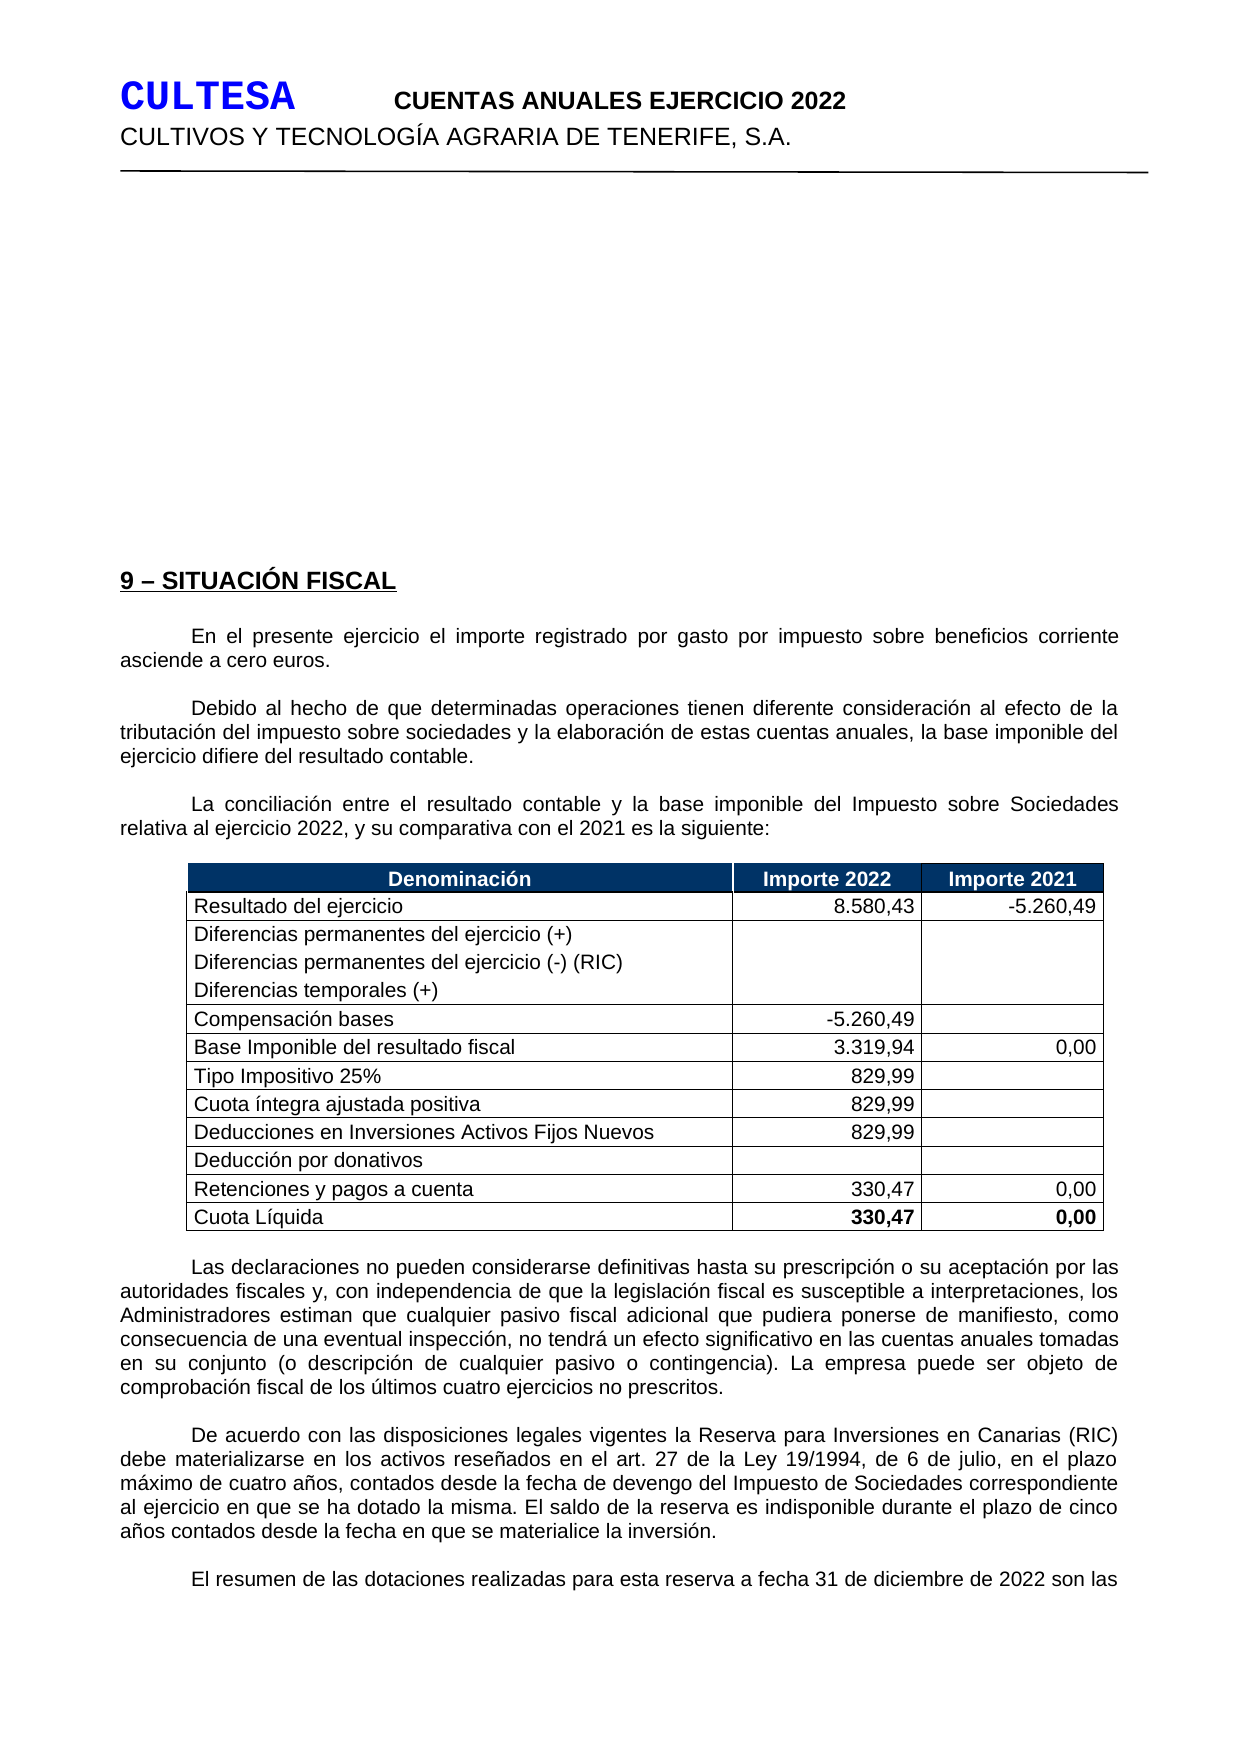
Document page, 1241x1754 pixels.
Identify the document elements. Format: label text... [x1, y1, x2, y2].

table_cell -5.260,49 [922, 893, 1103, 920]
table_header Denominación [188, 865, 732, 891]
table_cell Compensación bases [187, 1005, 732, 1033]
table_cell 330,47 [733, 1175, 921, 1202]
text 9 – SITUACIÓN FISCAL [120, 566, 1120, 595]
text En el presente ejercicio el importe registrado por gasto por impuesto sobre beneficios corriente asciende a cero euros. [120, 624, 1120, 672]
table_cell 330,47 [733, 1203, 921, 1230]
table_cell [922, 1090, 1103, 1117]
table_cell -5.260,49 [733, 1005, 921, 1033]
table_cell 0,00 [922, 1034, 1103, 1061]
table_cell Cuota Líquida [187, 1203, 732, 1230]
table_cell 0,00 [922, 1203, 1103, 1230]
table_cell Resultado del ejercicio [187, 893, 732, 920]
table_cell Deducciones en Inversiones Activos Fijos Nuevos [187, 1118, 732, 1146]
table_cell [922, 948, 1103, 976]
table_cell [922, 1062, 1103, 1089]
table_cell 0,00 [922, 1175, 1103, 1202]
table_cell Tipo Impositivo 25% [187, 1062, 732, 1089]
table_cell [733, 1147, 921, 1174]
text El resumen de las dotaciones realizadas para esta reserva a fecha 31 de diciembre de 2022 son las [120, 1567, 1120, 1591]
table_cell Cuota íntegra ajustada positiva [187, 1090, 732, 1117]
table_cell [922, 1118, 1103, 1146]
table_cell 829,99 [733, 1062, 921, 1089]
table_cell Deducción por donativos [187, 1147, 732, 1174]
text Las declaraciones no pueden considerarse definitivas hasta su prescripción o su aceptación por las autoridades fiscales y, con independencia de que la legislación fiscal es susceptible a interpretaciones, los Administradores estiman que cualquier pasivo fiscal adicional que pudiera ponerse de manifiesto, como consecuencia de una eventual inspección, no tendrá un efecto significativo en las cuentas anuales tomadas en su conjunto (o descripción de cualquier pasivo o contingencia). La empresa puede ser objeto de comprobación fiscal de los últimos cuatro ejercicios no prescritos. [120, 1255, 1120, 1399]
table_cell 3.319,94 [733, 1034, 921, 1061]
table_cell [922, 976, 1103, 1004]
table_cell Retenciones y pagos a cuenta [187, 1175, 732, 1202]
table_cell [733, 921, 921, 948]
table_cell Base Imponible del resultado fiscal [187, 1034, 732, 1061]
table_cell [922, 1005, 1103, 1033]
table_cell [922, 1147, 1103, 1174]
table_cell Diferencias permanentes del ejercicio (-) (RIC) [187, 948, 732, 976]
table_cell 8.580,43 [733, 893, 921, 920]
table_cell 829,99 [733, 1118, 921, 1146]
table_cell 829,99 [733, 1090, 921, 1117]
table_cell [733, 976, 921, 1004]
table_cell [922, 921, 1103, 948]
table_cell [733, 948, 921, 976]
text La conciliación entre el resultado contable y la base imponible del Impuesto sobre Sociedades relativa al ejercicio 2022, y su comparativa con el 2021 es la siguiente: [120, 791, 1120, 839]
table_header Importe 2021 [922, 864, 1103, 891]
table_header Importe 2022 [734, 865, 921, 891]
text De acuerdo con las disposiciones legales vigentes la Reserva para Inversiones en Canarias (RIC) debe materializarse en los activos reseñados en el art. 27 de la Ley 19/1994, de 6 de julio, en el plazo máximo de cuatro años, contados desde la fecha de devengo del Impuesto de Sociedades correspondiente al ejercicio en que se ha dotado la misma. El saldo de la reserva es indisponible durante el plazo de cinco años contados desde la fecha en que se materialice la inversión. [120, 1423, 1120, 1543]
table_cell Diferencias permanentes del ejercicio (+) [187, 921, 732, 948]
text Debido al hecho de que determinadas operaciones tienen diferente consideración al efecto de la tributación del impuesto sobre sociedades y la elaboración de estas cuentas anuales, la base imponible del ejercicio difiere del resultado contable. [120, 696, 1120, 767]
table_cell Diferencias temporales (+) [187, 976, 732, 1004]
